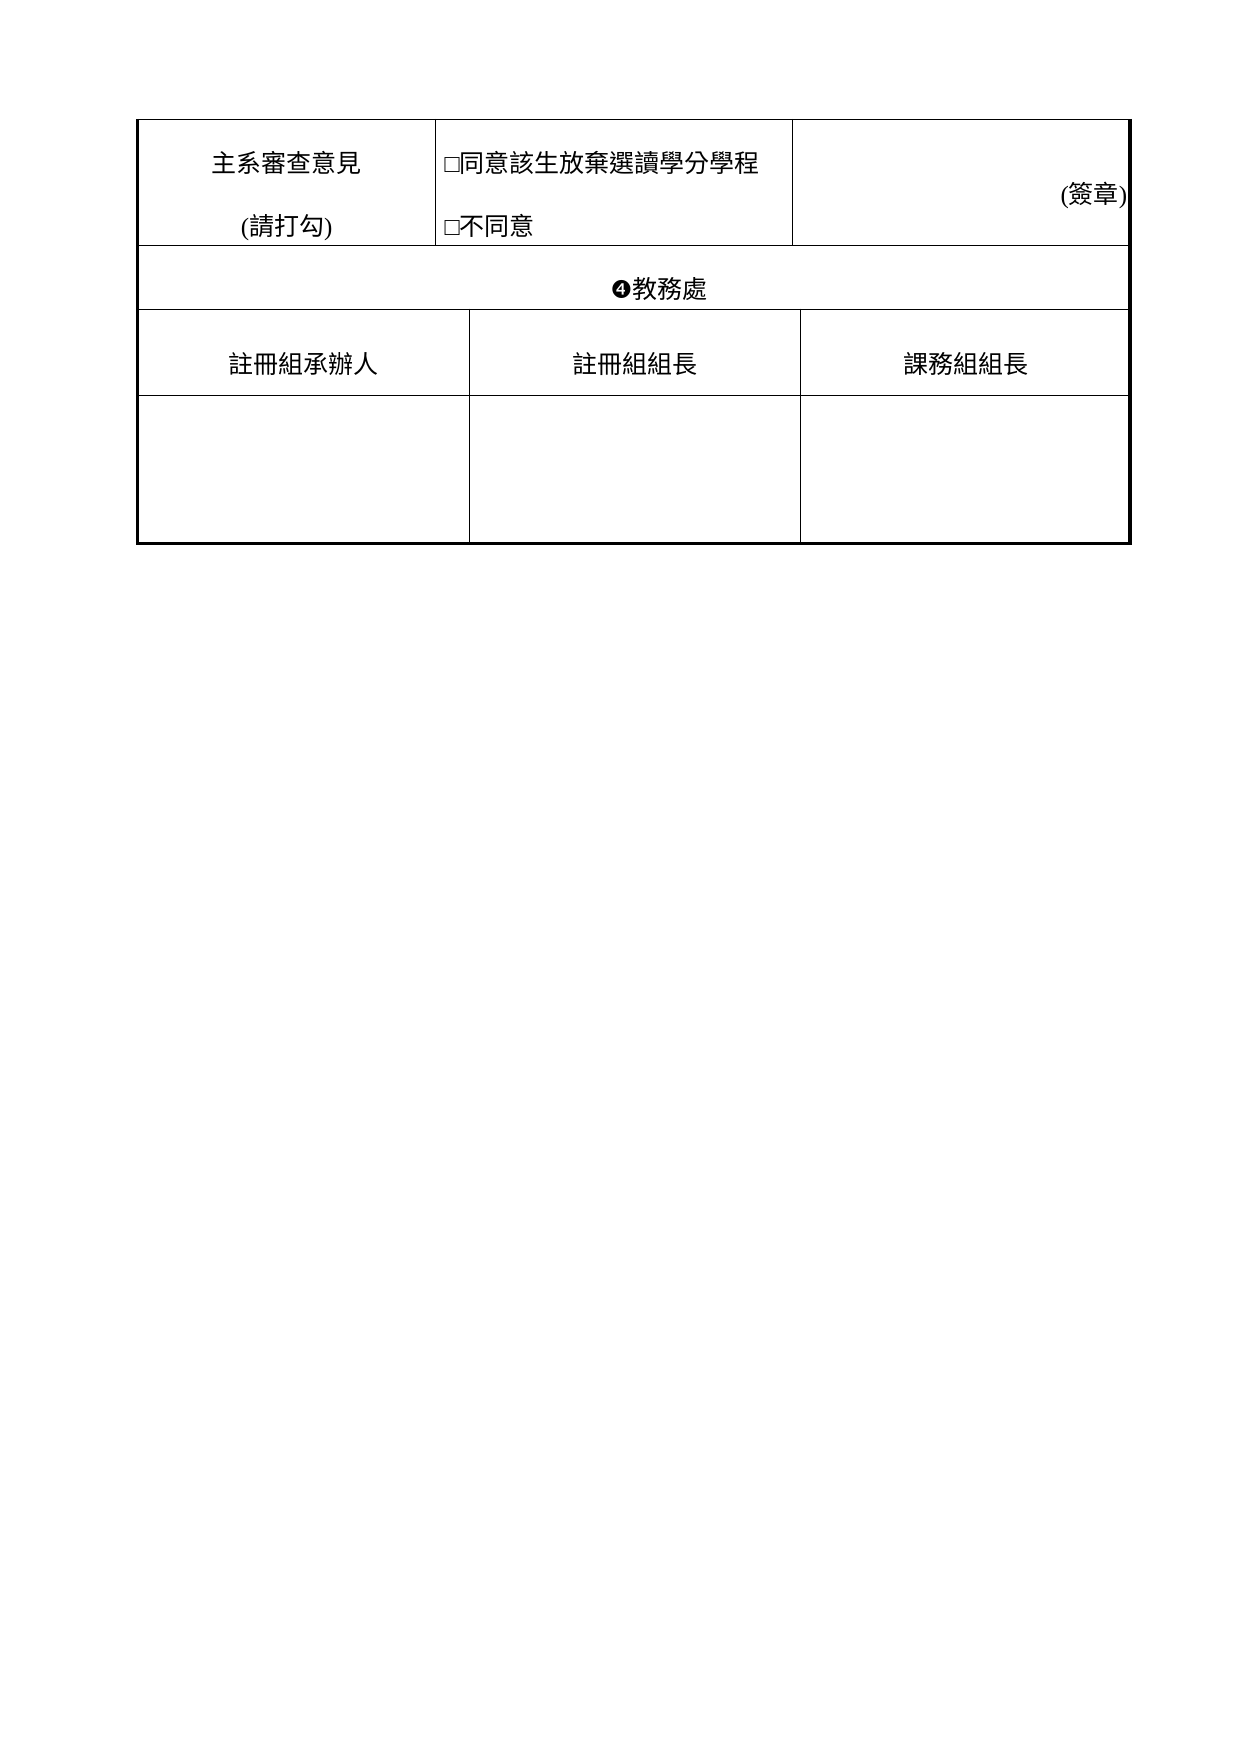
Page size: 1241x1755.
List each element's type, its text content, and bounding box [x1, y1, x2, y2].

table_cell [139, 396, 469, 542]
table_cell 註冊組組長 [470, 310, 800, 395]
table_cell 課務組組長 [801, 310, 1128, 395]
table_cell (簽章) [793, 120, 1128, 245]
table_cell [801, 396, 1128, 542]
table_cell 教務處 [139, 246, 1128, 308]
table_cell □同意該生放棄選讀學分學程 □不同意 [436, 120, 792, 245]
table_cell 主系審查意見 (請打勾) [139, 120, 435, 245]
table_cell [470, 396, 800, 542]
table_cell 註冊組承辦人 [139, 310, 469, 395]
